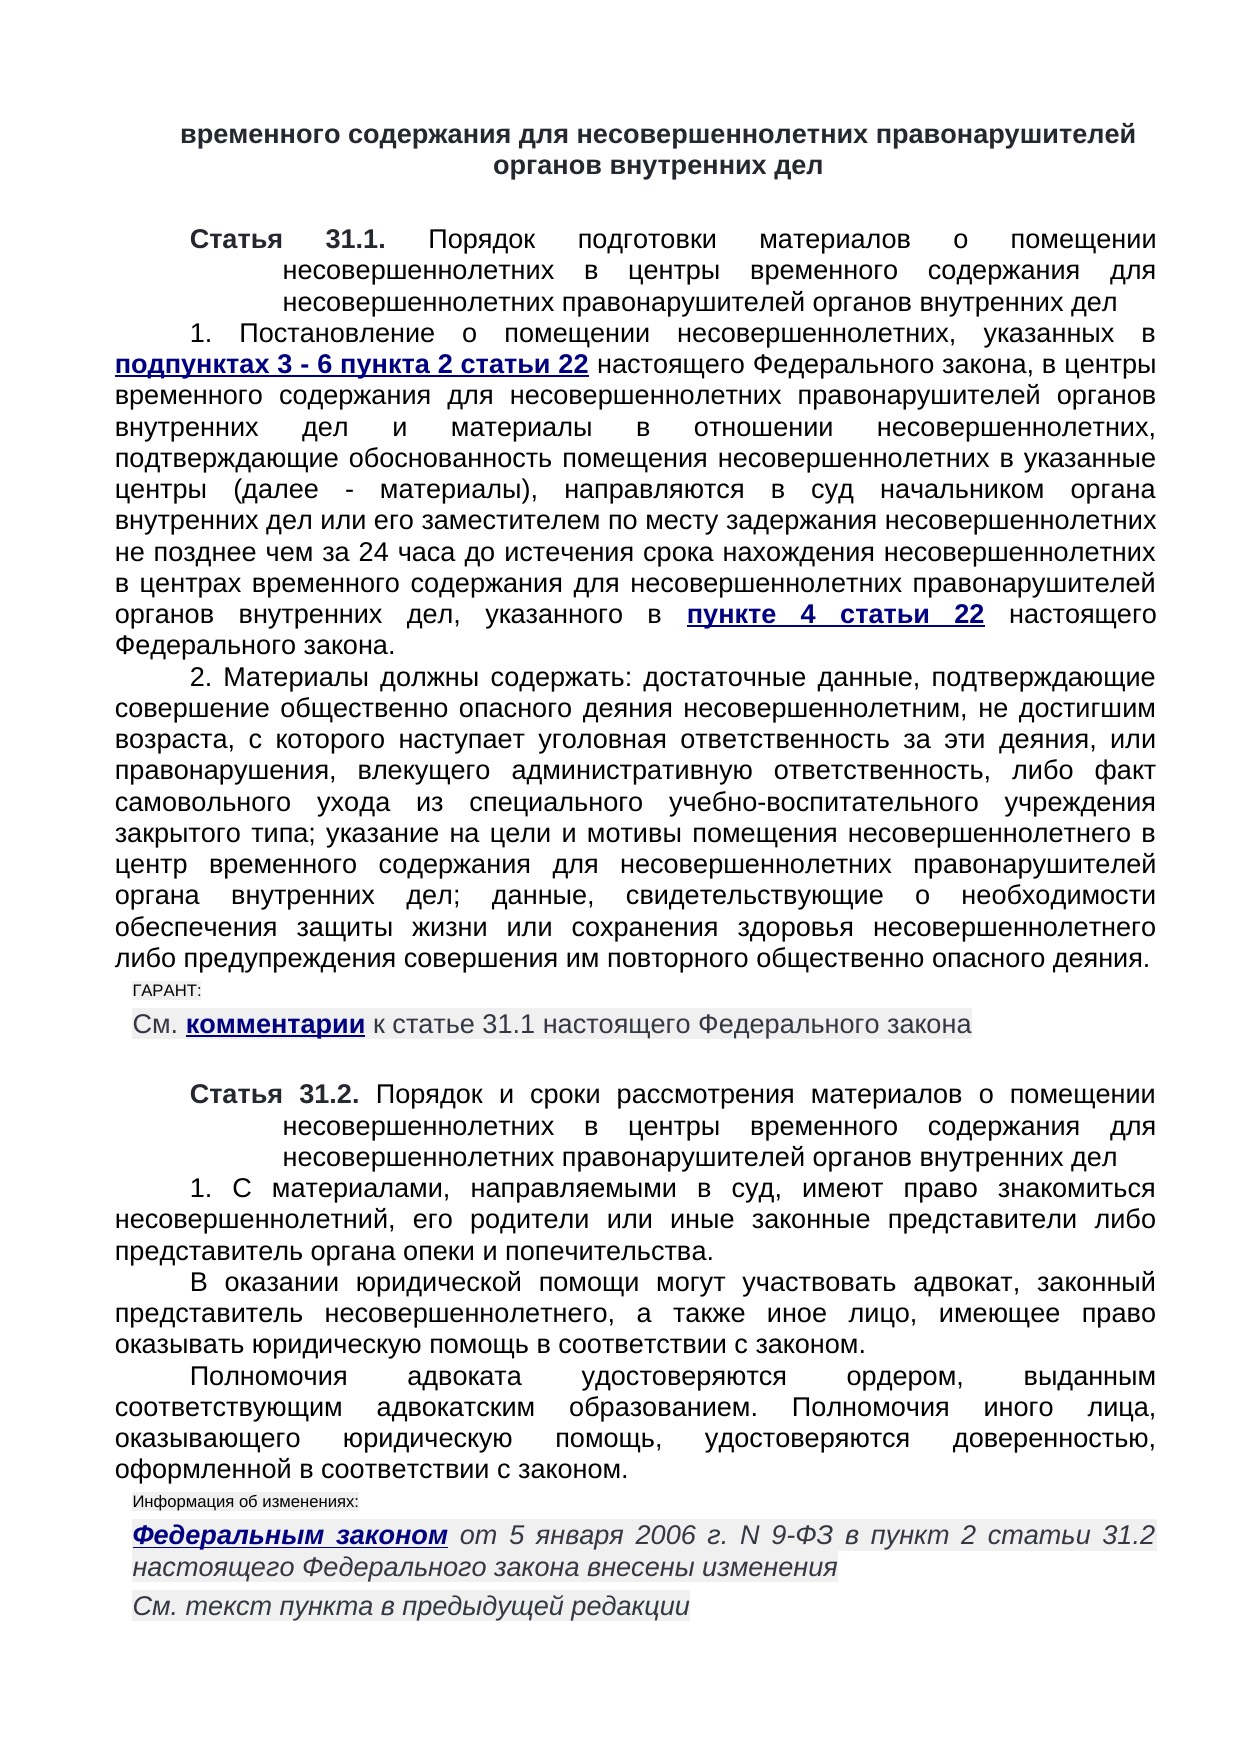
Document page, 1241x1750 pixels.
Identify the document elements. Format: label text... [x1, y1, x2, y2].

text Информация об изменениях: [359, 1492, 1157, 1511]
text ГАРАНТ: [201, 981, 1157, 1000]
text 2. Материалы должны содержать: достаточные данные, подтверждающие совершение общественно опасного деяния несовершеннолетним, не достигшим возраста, с которого наступает уголовная ответственность за эти деяния, или правонарушения, влекущего административную ответственность, либо факт самовольного ухода из специального учебно-воспитательного учреждения закрытого типа; указание на цели и мотивы помещения несовершеннолетнего в центр временного содержания для несовершеннолетних правонарушителей органа внутренних дел; данные, свидетельствующие о необходимости обеспечения защиты жизни или сохранения здоровья несовершеннолетнего либо предупреждения совершения им повторного общественно опасного деяния. [114, 661, 1157, 973]
text Статья 31.2. Порядок и сроки рассмотрения материалов о помещении несовершеннолетних в центры временного содержания для несовершеннолетних правонарушителей органов внутренних дел [189, 1078, 1157, 1172]
text В оказании юридической помощи могут участвовать адвокат, законный представитель несовершеннолетнего, а также иное лицо, имеющее право оказывать юридическую помощь в соответствии с законом. [114, 1266, 1157, 1359]
text См. комментарии к статье 31.1 настоящего Федерального закона [972, 1008, 1157, 1039]
text Статья 31.1. Порядок подготовки материалов о помещении несовершеннолетних в центры временного содержания для несовершеннолетних правонарушителей органов внутренних дел [189, 223, 1157, 317]
text См. текст пункта в предыдущей редакции [132, 1589, 1157, 1621]
text Полномочия адвоката удостоверяются ордером, выданным соответствующим адвокатским образованием. Полномочия иного лица, оказывающего юридическую помощь, удостоверяются доверенностью, оформленной в соответствии с законом. [114, 1359, 1157, 1484]
text Федеральным законом от 5 января 2006 г. N 9-ФЗ в пункт 2 статьи 31.2 настоящего Федерального закона внесены изменения [838, 1551, 1157, 1582]
text 1. С материалами, направляемыми в суд, имеют право знакомиться несовершеннолетний, его родители или иные законные представители либо представитель органа опеки и попечительства. [114, 1172, 1157, 1266]
text 1. Постановление о помещении несовершеннолетних, указанных в подпунктах 3 - 6 пункта 2 статьи 22 настоящего Федерального закона, в центры временного содержания для несовершеннолетних правонарушителей органов внутренних дел и материалы в отношении несовершеннолетних, подтверждающие обоснованность помещения несовершеннолетних в указанные центры (далее - материалы), направляются в суд начальником органа внутренних дел или его заместителем по месту задержания несовершеннолетних не позднее чем за 24 часа до истечения срока нахождения несовершеннолетних в центрах временного содержания для несовершеннолетних правонарушителей органов внутренних дел, указанного в пункте 4 статьи 22 настоящего Федерального закона. [114, 317, 1157, 661]
subtitle временного содержания для несовершеннолетних правонарушителей органов внутренних дел [114, 118, 1157, 181]
